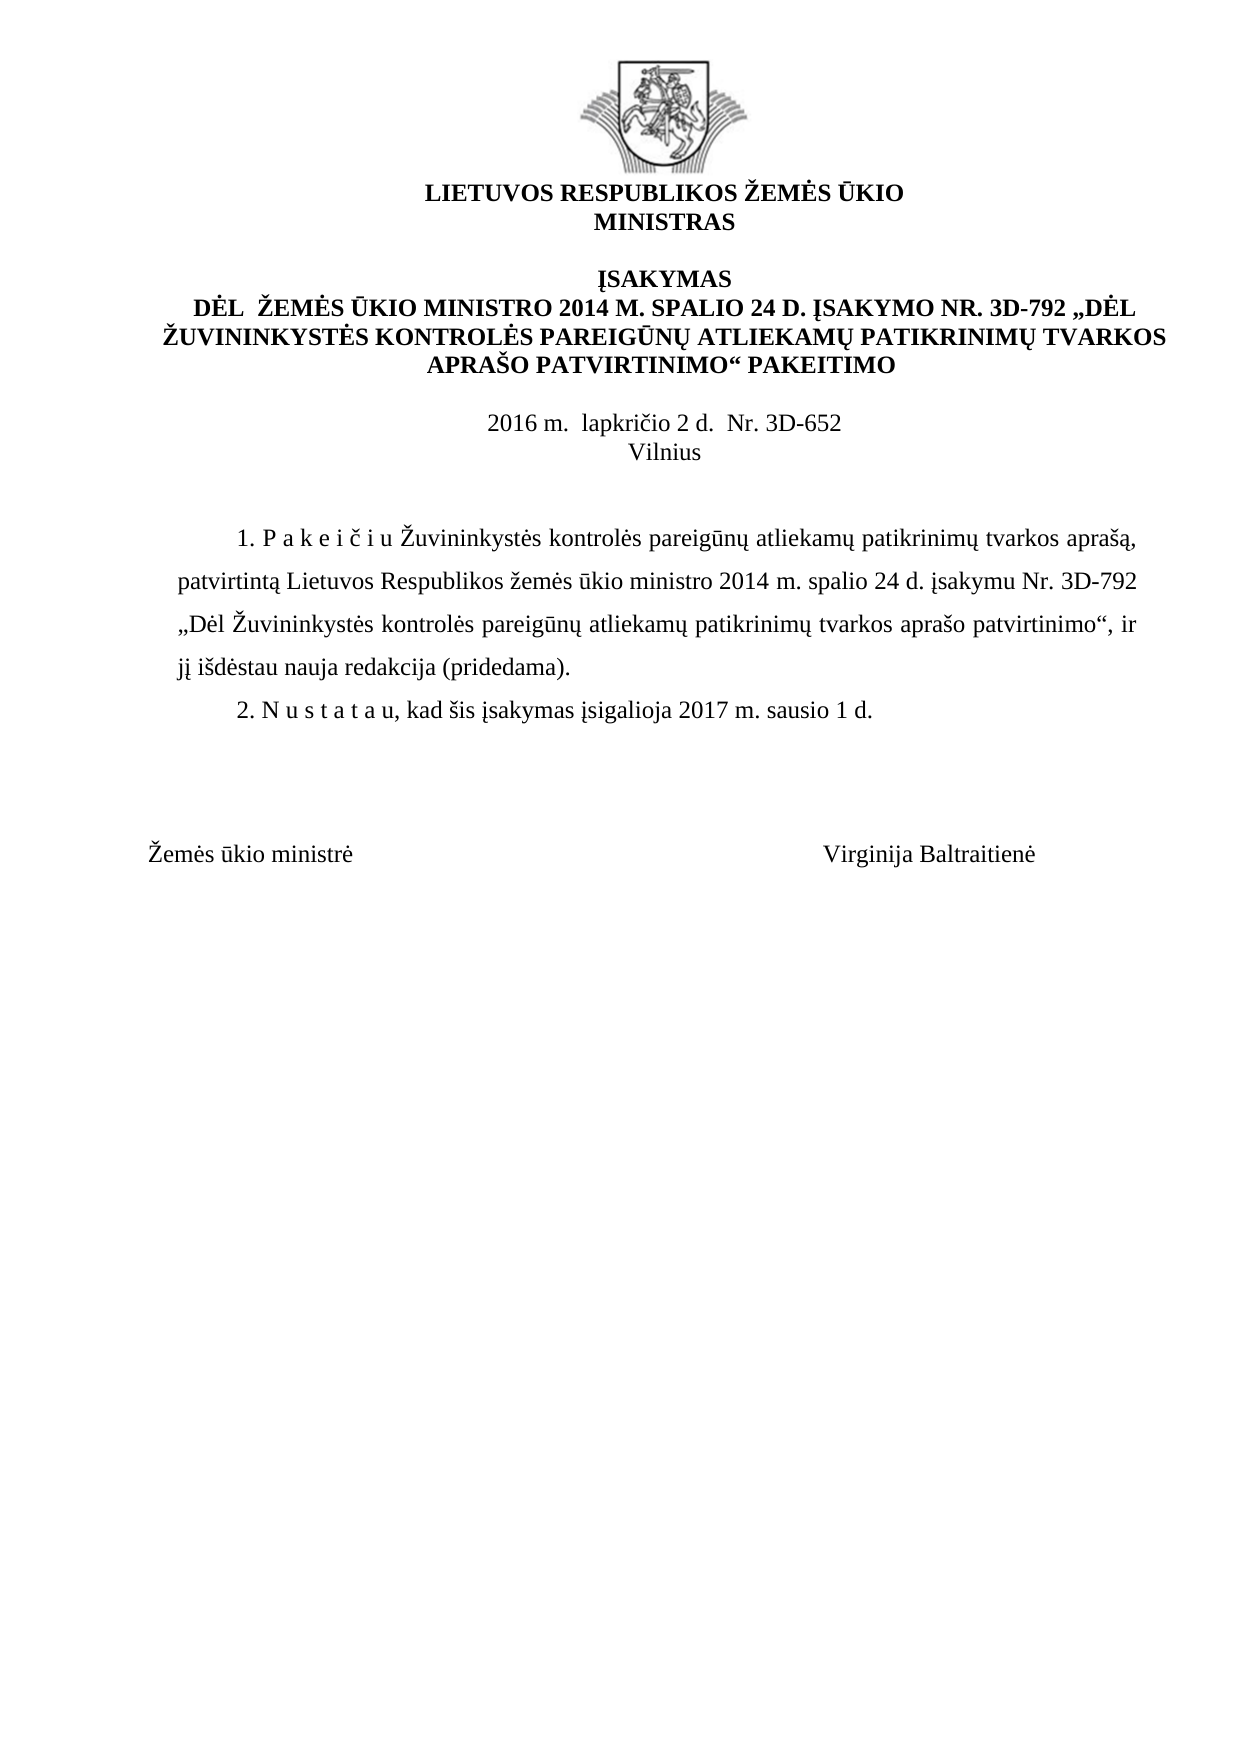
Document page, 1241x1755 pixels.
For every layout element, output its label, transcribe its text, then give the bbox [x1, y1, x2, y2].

text ĮSAKYMAS [148, 264, 1181, 293]
text LIETUVOS RESPUBLIKOS ŽEMĖS ŪKIO [148, 178, 1181, 207]
text dėl ŽEMĖS ŪKIO MINISTRO 2014 M. spalio 24 D. ĮSAKYMO NR. 3D-792 „DĖL Žuvininkystės kontrolės pareigūnų atliekamų patikrinimų tvarkos aprašo patvirtinimo“ PAKEITIMO [148, 293, 1181, 379]
text 1. P a k e i č i u Žuvininkystės kontrolės pareigūnų atliekamų patikrinimų tvarkos aprašą, patvirtintą Lietuvos Respublikos žemės ūkio ministro 2014 m. spalio 24 d. įsakymu Nr. 3D-792 „Dėl Žuvininkystės kontrolės pareigūnų atliekamų patikrinimų tvarkos aprašo patvirtinimo“, ir jį išdėstau nauja redakcija (pridedama). [177, 523, 1137, 681]
text Vilnius [148, 437, 1181, 466]
text MINISTRAS [148, 207, 1181, 236]
text 2016 m. lapkričio 2 d. Nr. 3D-652 [148, 408, 1181, 437]
text Žemės ūkio ministrė Virginija Baltraitienė [148, 839, 1181, 868]
text 2. N u s t a t a u, kad šis įsakymas įsigalioja 2017 m. sausio 1 d. [177, 696, 1137, 724]
